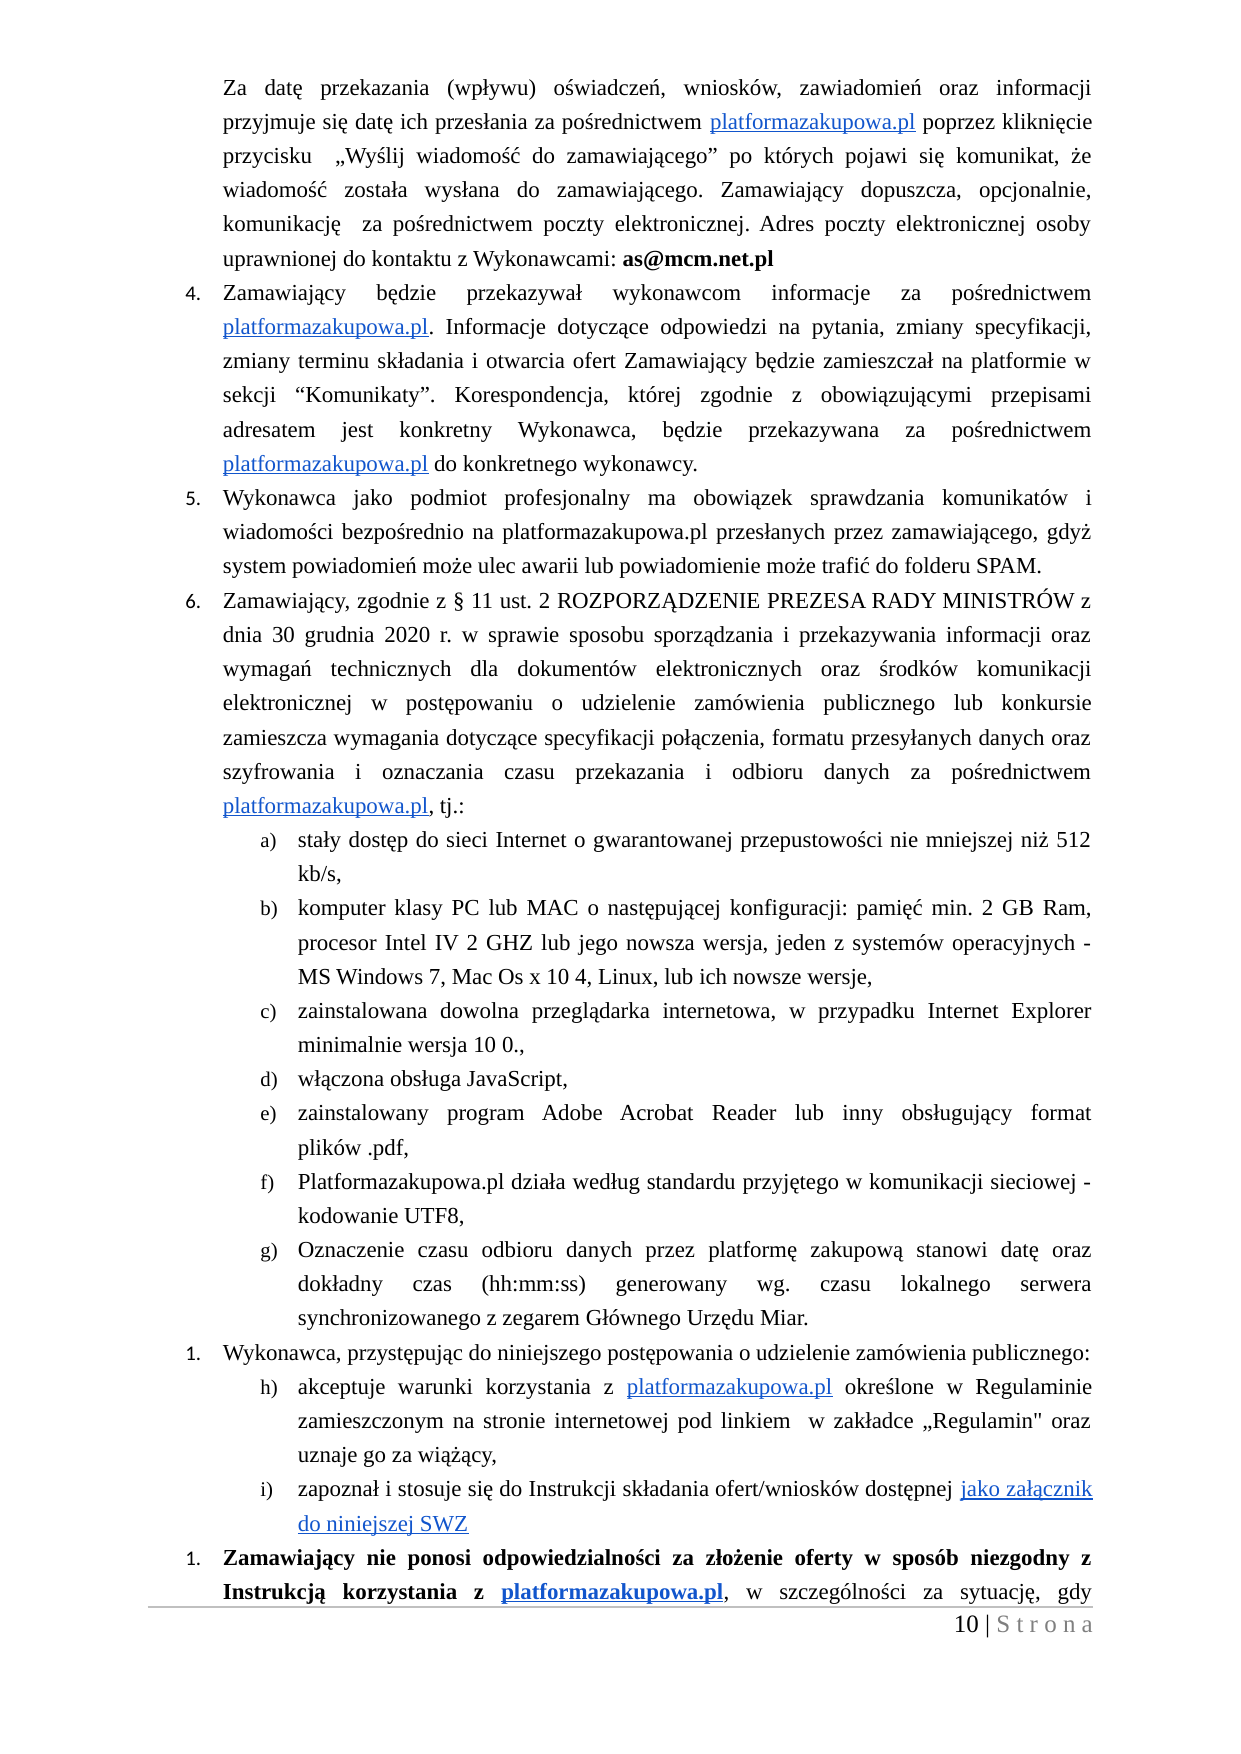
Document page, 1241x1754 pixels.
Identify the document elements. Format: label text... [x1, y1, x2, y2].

list zainstalowana dowolna przeglądarka internetowa, w przypadku Internet Explorer minimalnie wersja 10 0., [260, 997, 1093, 1057]
list Platformazakupowa.pl działa według standardu przyjętego w komunikacji sieciowej - kodowanie UTF8, [260, 1168, 1093, 1228]
list komputer klasy PC lub MAC o następującej konfiguracji: pamięć min. 2 GB Ram, procesor Intel IV 2 GHZ lub jego nowsza wersja, jeden z systemów operacyjnych - MS Windows 7, Mac Os x 10 4, Linux, lub ich nowsze wersje, [260, 894, 1093, 989]
list Zamawiający, zgodnie z § 11 ust. 2 ROZPORZĄDZENIE PREZESA RADY MINISTRÓW z dnia 30 grudnia 2020 r. w sprawie sposobu sporządzania i przekazywania informacji oraz wymagań technicznych dla dokumentów elektronicznych oraz środków komunikacji elektronicznej w postępowaniu o udzielenie zamówienia publicznego lub konkursie zamieszcza wymagania dotyczące specyfikacji połączenia, formatu przesyłanych danych oraz szyfrowania i oznaczania czasu przekazania i odbioru danych za pośrednictwem platformazakupowa.pl, tj.: [185, 587, 1093, 818]
list Wykonawca jako podmiot profesjonalny ma obowiązek sprawdzania komunikatów i wiadomości bezpośrednio na platformazakupowa.pl przesłanych przez zamawiającego, gdyż system powiadomień może ulec awarii lub powiadomienie może trafić do folderu SPAM. [185, 484, 1093, 579]
list Zamawiający nie ponosi odpowiedzialności za złożenie oferty w sposób niezgodny z Instrukcją korzystania z platformazakupowa.pl, w szczególności za sytuację, gdy [185, 1544, 1093, 1604]
list akceptuje warunki korzystania z platformazakupowa.pl określone w Regulaminie zamieszczonym na stronie internetowej pod linkiem w zakładce „Regulamin" oraz uznaje go za wiążący, [260, 1373, 1093, 1468]
list włączona obsługa JavaScript, [260, 1065, 1093, 1092]
list Oznaczenie czasu odbioru danych przez platformę zakupową stanowi datę oraz dokładny czas (hh:mm:ss) generowany wg. czasu lokalnego serwera synchronizowanego z zegarem Głównego Urzędu Miar. [260, 1236, 1093, 1331]
text Za datę przekazania (wpływu) oświadczeń, wniosków, zawiadomień oraz informacji przyjmuje się datę ich przesłania za pośrednictwem platformazakupowa.pl poprzez kliknięcie przycisku „Wyślij wiadomość do zamawiającego” po których pojawi się komunikat, że wiadomość została wysłana do zamawiającego. Zamawiający dopuszcza, opcjonalnie, komunikację za pośrednictwem poczty elektronicznej. Adres poczty elektronicznej osoby uprawnionej do kontaktu z Wykonawcami: as@mcm.net.pl [223, 74, 1093, 271]
list stały dostęp do sieci Internet o gwarantowanej przepustowości nie mniejszej niż 512 kb/s, [260, 826, 1093, 887]
list Zamawiający będzie przekazywał wykonawcom informacje za pośrednictwem platformazakupowa.pl. Informacje dotyczące odpowiedzi na pytania, zmiany specyfikacji, zmiany terminu składania i otwarcia ofert Zamawiający będzie zamieszczał na platformie w sekcji “Komunikaty”. Korespondencja, której zgodnie z obowiązującymi przepisami adresatem jest konkretny Wykonawca, będzie przekazywana za pośrednictwem platformazakupowa.pl do konkretnego wykonawcy. [185, 279, 1093, 476]
list zainstalowany program Adobe Acrobat Reader lub inny obsługujący format plików .pdf, [260, 1099, 1093, 1160]
list zapoznał i stosuje się do Instrukcji składania ofert/wniosków dostępnej jako załącznik do niniejszej SWZ [260, 1476, 1093, 1536]
list Wykonawca, przystępując do niniejszego postępowania o udzielenie zamówienia publicznego: [185, 1338, 1093, 1365]
